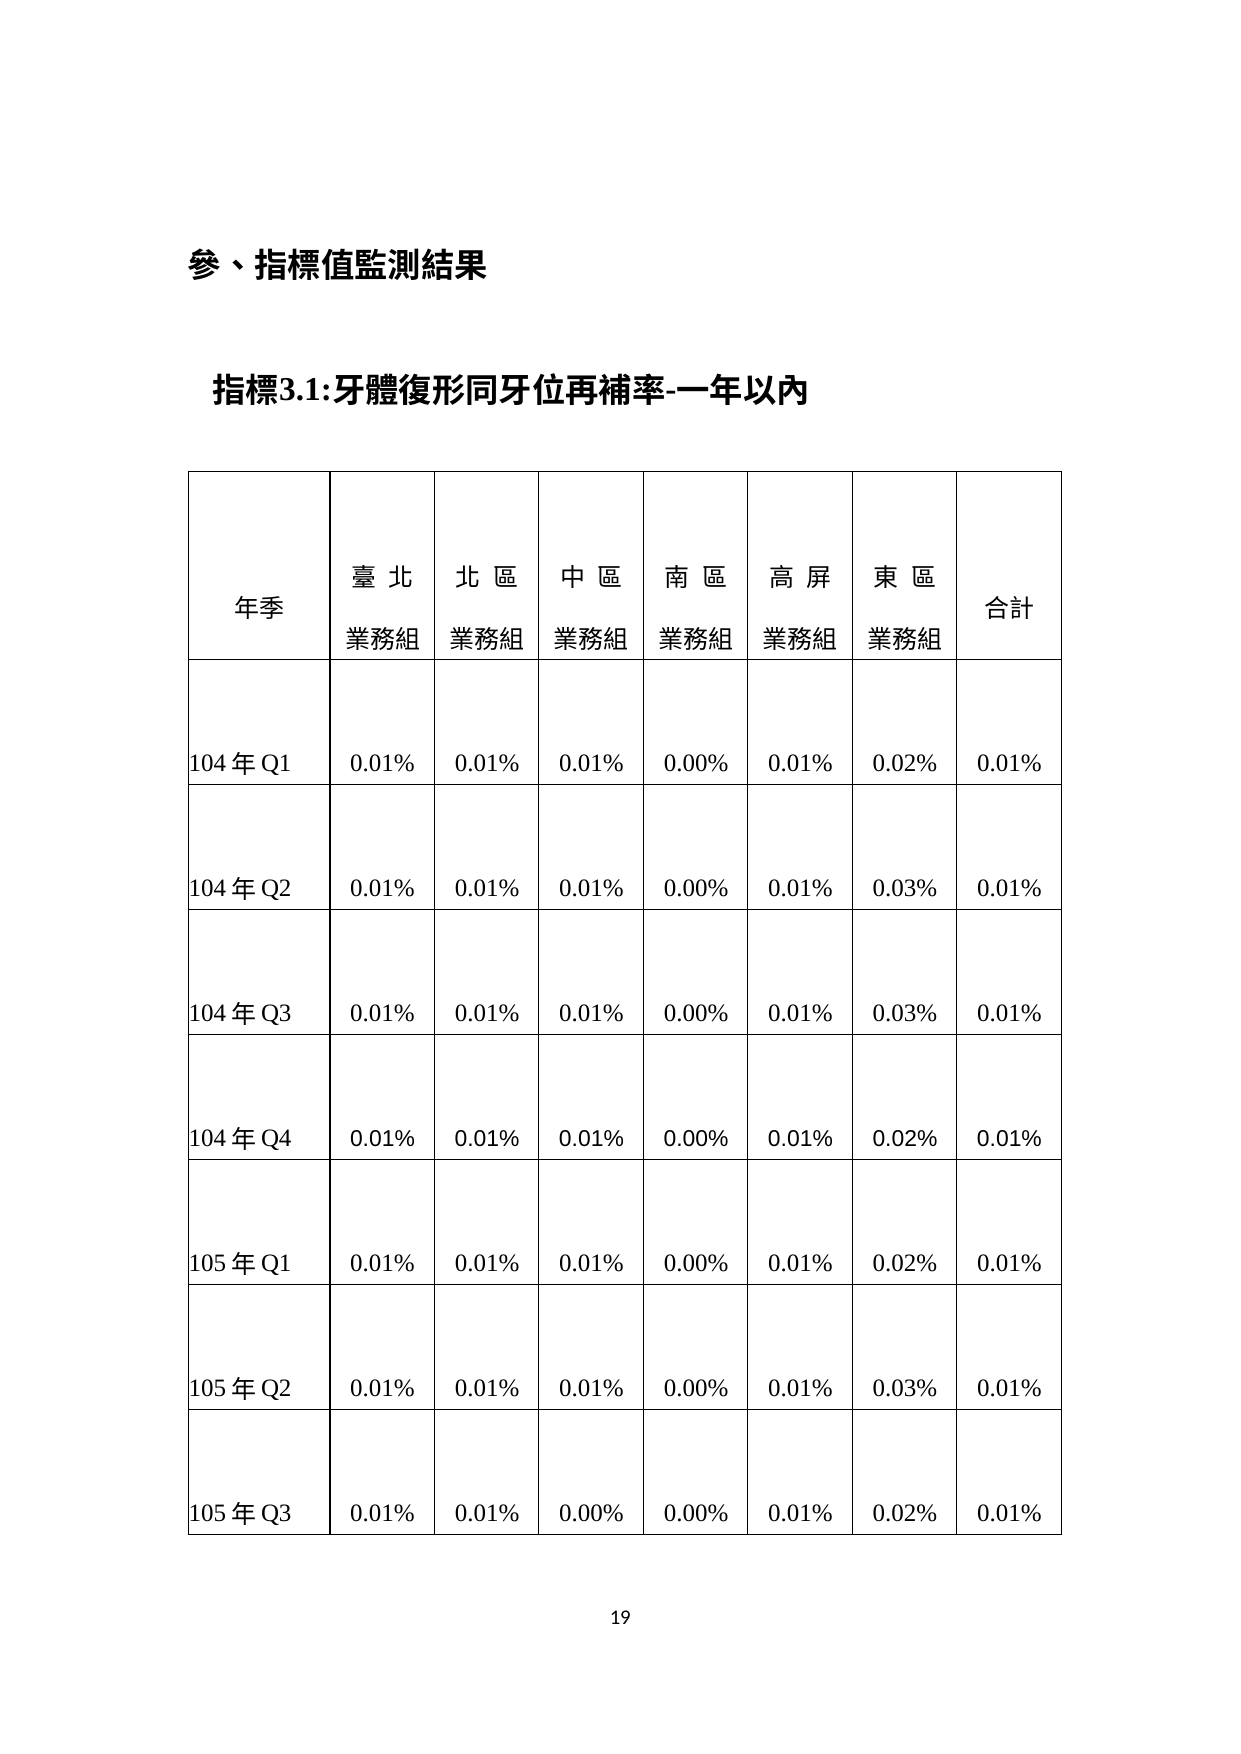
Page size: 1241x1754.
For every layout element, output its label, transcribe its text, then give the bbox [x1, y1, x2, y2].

table_cell [1062, 1409, 1080, 1534]
subtitle 指標3.1:牙體復形同牙位再補率-一年以內 [212, 346, 1053, 409]
table_cell 104年Q4 [189, 1035, 329, 1159]
table_cell 104年Q3 [189, 910, 329, 1034]
table_cell 0.02% [853, 660, 956, 784]
table_cell 0.01% [957, 660, 1061, 784]
table_cell 0.01% [748, 1410, 852, 1534]
table_cell 0.02% [853, 1160, 956, 1284]
table_cell 0.01% [957, 1160, 1061, 1284]
table_cell 0.01% [748, 1285, 852, 1409]
table_cell [1062, 909, 1080, 1034]
table_header 臺 北 業務組 [331, 472, 434, 659]
table_cell 0.01% [539, 1035, 643, 1159]
table_cell 0.01% [539, 1285, 643, 1409]
table_cell 0.01% [539, 910, 643, 1034]
table_cell 104年Q2 [189, 785, 329, 909]
table_cell 0.01% [957, 910, 1061, 1034]
table_cell 0.01% [957, 1410, 1061, 1534]
table_cell 0.02% [853, 1035, 956, 1159]
table_header 合計 [957, 472, 1061, 659]
table_cell 0.00% [644, 660, 747, 784]
table_header [1062, 471, 1080, 659]
table_cell 0.00% [539, 1410, 643, 1534]
table_header 南 區 業務組 [644, 472, 747, 659]
table_cell 105年Q2 [189, 1285, 329, 1409]
table_cell [1062, 1159, 1080, 1284]
table_cell 0.01% [435, 660, 538, 784]
table_cell 0.01% [748, 785, 852, 909]
table_cell [1062, 1034, 1080, 1159]
table_cell 0.01% [435, 910, 538, 1034]
table_header 年季 [189, 472, 329, 659]
table_cell 0.01% [957, 1035, 1061, 1159]
table_cell 0.01% [331, 660, 434, 784]
table_header 東 區 業務組 [853, 472, 956, 659]
table_cell 0.01% [748, 1160, 852, 1284]
table_cell 0.01% [539, 1160, 643, 1284]
table_cell 0.00% [644, 1285, 747, 1409]
table_cell 0.01% [331, 1035, 434, 1159]
table_cell 0.03% [853, 1285, 956, 1409]
table_cell 0.03% [853, 910, 956, 1034]
table_cell 0.01% [331, 910, 434, 1034]
table_cell 0.01% [435, 1160, 538, 1284]
table_cell 104年Q1 [189, 660, 329, 784]
table_cell 0.03% [853, 785, 956, 909]
table_cell 0.01% [435, 1285, 538, 1409]
table_cell 0.00% [644, 1160, 747, 1284]
table_cell 0.01% [539, 660, 643, 784]
table_cell 0.01% [331, 785, 434, 909]
table_cell 0.01% [331, 1160, 434, 1284]
table_cell 0.01% [748, 910, 852, 1034]
table_cell 0.01% [435, 1410, 538, 1534]
table_cell 0.01% [331, 1410, 434, 1534]
table_cell 0.01% [957, 1285, 1061, 1409]
table_cell 0.01% [435, 785, 538, 909]
table_header 中 區 業務組 [539, 472, 643, 659]
table_cell [1062, 784, 1080, 909]
table_cell 0.00% [644, 785, 747, 909]
table_cell 0.01% [957, 785, 1061, 909]
table_cell [1062, 659, 1080, 784]
subtitle 參、指標值監測結果 [187, 221, 1053, 284]
table_cell 0.02% [853, 1410, 956, 1534]
table_cell 0.01% [331, 1285, 434, 1409]
table_cell [1062, 1284, 1080, 1409]
table_cell 0.00% [644, 1410, 747, 1534]
table_cell 0.01% [435, 1035, 538, 1159]
table_cell 0.01% [748, 660, 852, 784]
table_cell 0.01% [539, 785, 643, 909]
table_cell 0.00% [644, 1035, 747, 1159]
table_cell 0.00% [644, 910, 747, 1034]
table_cell 105年Q1 [189, 1160, 329, 1284]
table_header 北 區 業務組 [435, 472, 538, 659]
table_cell 0.01% [748, 1035, 852, 1159]
table_cell 105年Q3 [189, 1410, 329, 1534]
table_header 高 屏 業務組 [748, 472, 852, 659]
